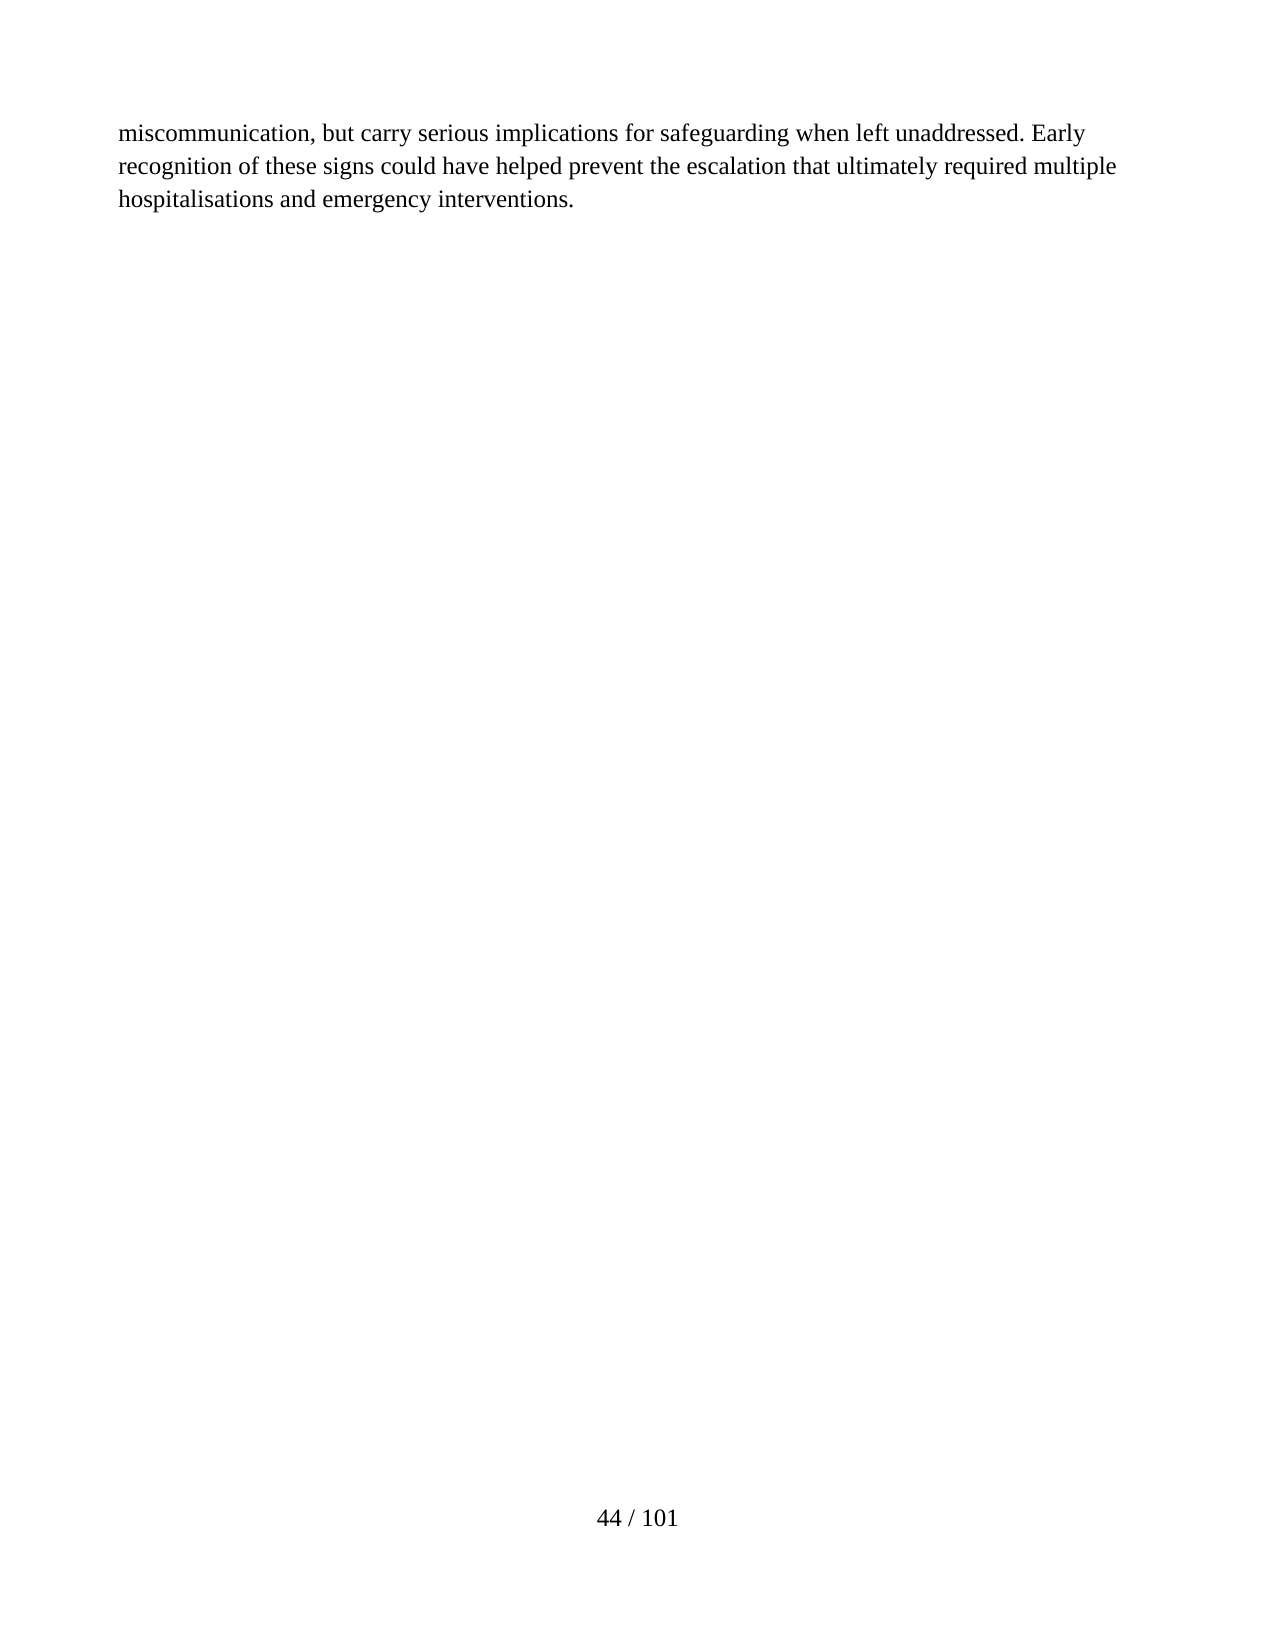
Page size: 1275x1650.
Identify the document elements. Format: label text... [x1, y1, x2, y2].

text miscommunication, but carry serious implications for safeguarding when left unaddressed. Early recognition of these signs could have helped prevent the escalation that ultimately required multiple hospitalisations and emergency interventions. [118, 118, 1157, 213]
